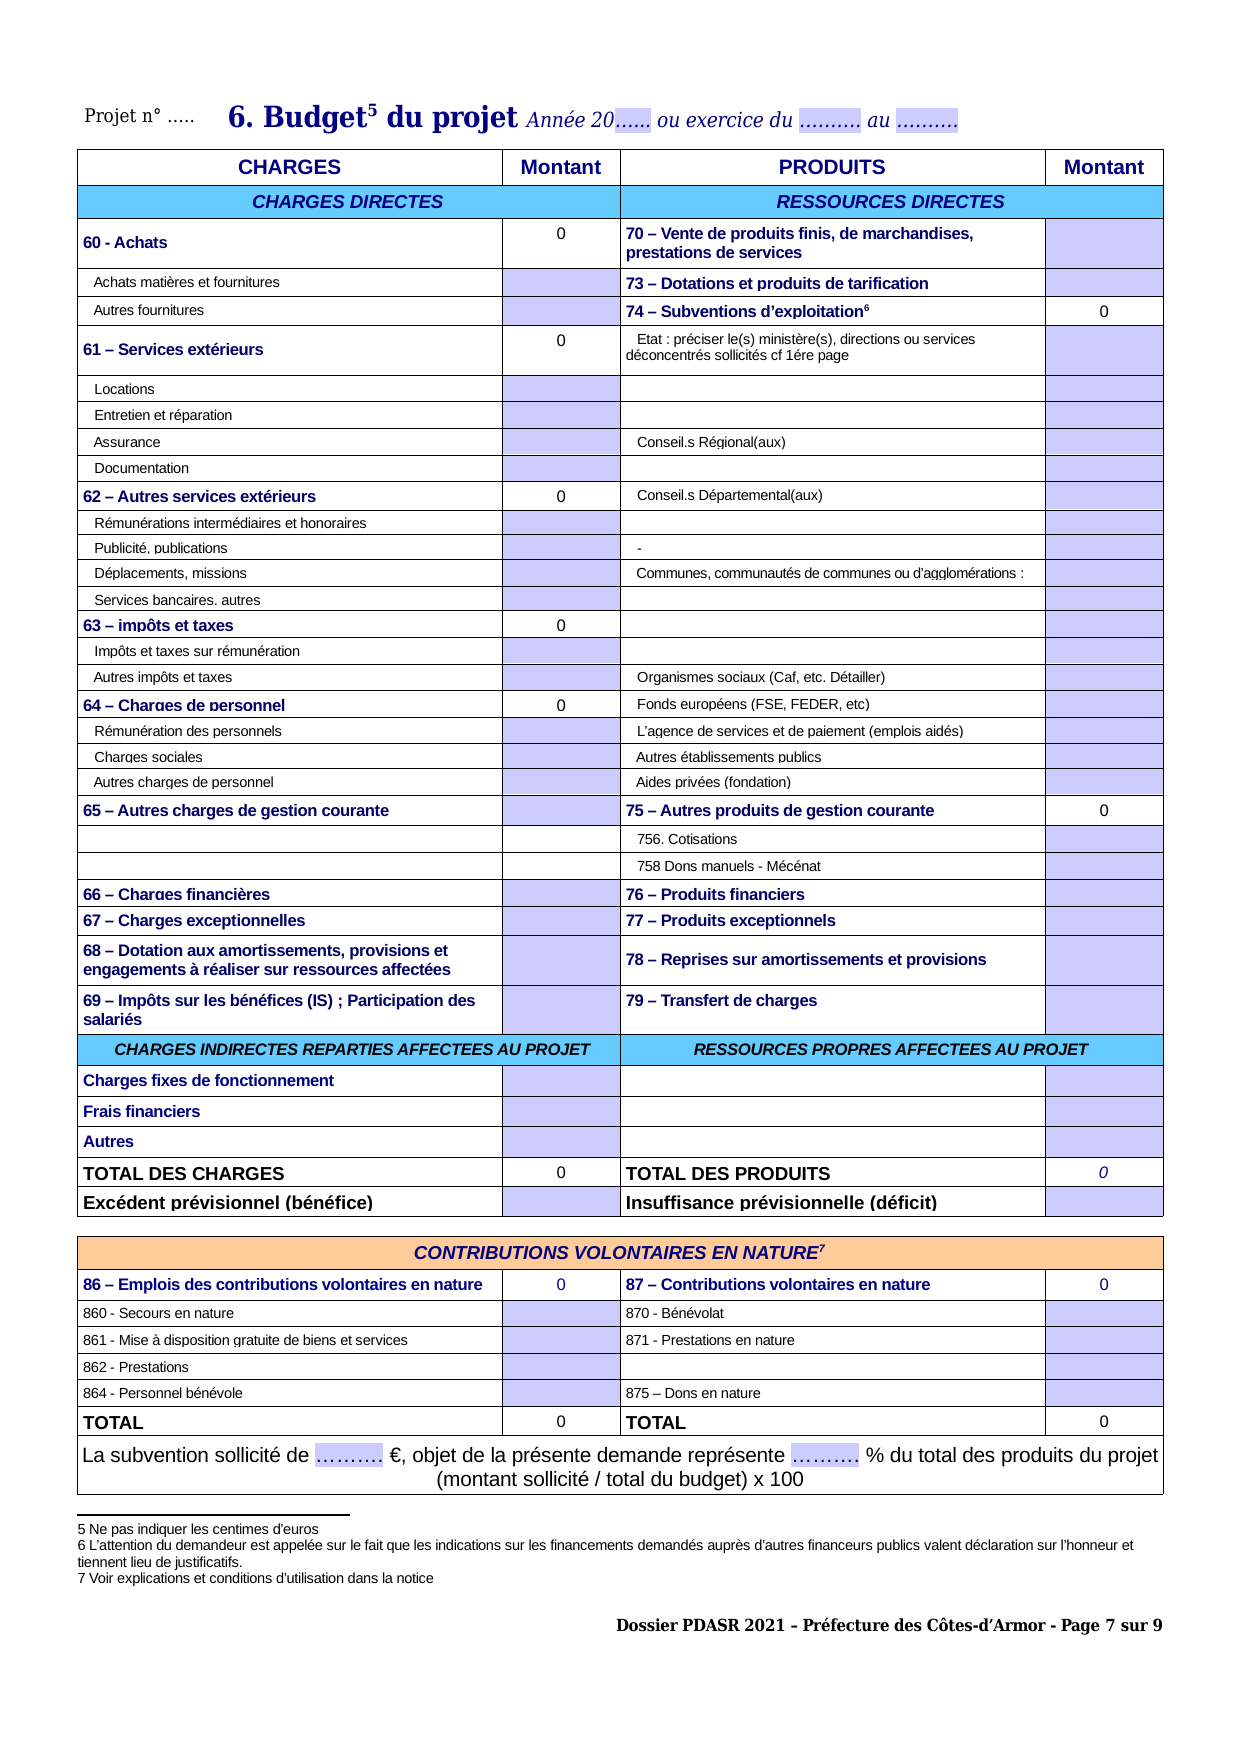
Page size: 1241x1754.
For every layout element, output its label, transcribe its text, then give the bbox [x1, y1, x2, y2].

table_cell [1046, 1354, 1163, 1379]
table_cell 70 – Vente de produits finis, de marchandises, prestations de services [621, 219, 1045, 268]
table_cell [503, 907, 620, 935]
table_header Montant [1046, 150, 1163, 185]
table_cell 0 [1046, 1270, 1163, 1299]
table_cell [1046, 744, 1163, 768]
table_cell [621, 456, 1045, 481]
table_cell [1046, 907, 1163, 935]
table_cell [503, 456, 620, 481]
table_cell Autres établissements publics [621, 744, 1045, 768]
table_cell [503, 535, 620, 559]
table_cell [1046, 560, 1163, 586]
table_cell [1046, 1097, 1163, 1126]
table_cell [1046, 1301, 1163, 1326]
table_cell 73 – Dotations et produits de tarification [621, 269, 1045, 296]
table_cell [503, 986, 620, 1034]
table_cell RESSOURCES PROPRES AFFECTEES AU PROJET [621, 1035, 1163, 1065]
table_cell [1046, 219, 1163, 268]
table_cell 60 - Achats [78, 219, 502, 268]
table_cell 68 – Dotation aux amortissements, provisions et engagements à réaliser sur ressources affectées [78, 936, 502, 985]
table_cell 65 – Autres charges de gestion courante [78, 796, 502, 825]
table_cell - [621, 535, 1045, 559]
table_cell [1046, 511, 1163, 534]
table_cell [503, 744, 620, 768]
table_cell 0 [1046, 796, 1163, 825]
table_cell 86 – Emplois des contributions volontaires en nature [78, 1270, 502, 1299]
table_cell [1046, 482, 1163, 509]
table_cell [1046, 429, 1163, 454]
table_cell 0 [503, 691, 620, 717]
table_header CONTRIBUTIONS VOLONTAIRES EN NATURE [78, 1237, 1163, 1269]
table_cell [503, 1066, 620, 1096]
table_cell Aides privées (fondation) [621, 769, 1045, 794]
table_cell 875 – Dons en nature [621, 1380, 1045, 1406]
table_cell [503, 1187, 620, 1216]
table_cell CHARGES DIRECTES [78, 186, 620, 218]
table_cell Locations [78, 376, 502, 401]
table_cell [1046, 665, 1163, 690]
table_cell [503, 1097, 620, 1126]
table_cell [503, 936, 620, 985]
table_cell 0 [503, 1158, 620, 1186]
table_cell Entretien et réparation [78, 402, 502, 428]
table_cell [621, 587, 1045, 610]
table_cell Frais financiers [78, 1097, 502, 1126]
table_cell [503, 638, 620, 663]
table_cell Autres charges de personnel [78, 769, 502, 794]
table_cell TOTAL [78, 1407, 502, 1435]
table_cell [503, 1327, 620, 1353]
table_cell [503, 1127, 620, 1157]
table_cell Rémunération des personnels [78, 718, 502, 743]
table_cell [503, 1301, 620, 1326]
table_cell 67 – Charges exceptionnelles [78, 907, 502, 935]
table_cell RESSOURCES DIRECTES [621, 186, 1163, 218]
table_cell [621, 1354, 1045, 1379]
table_cell 0 [503, 219, 620, 268]
table_cell Organismes sociaux (Caf, etc. Détailler) [621, 665, 1045, 690]
text (montant sollicité / total du budget) x 100 [78, 1464, 1163, 1494]
table_cell 79 – Transfert de charges [621, 986, 1045, 1034]
table_cell [503, 796, 620, 825]
table_cell [503, 269, 620, 296]
table_cell 63 – impôts et taxes [78, 611, 502, 637]
table_cell [503, 376, 620, 401]
table_cell 756. Cotisations [621, 826, 1045, 852]
table_cell Etat : préciser le(s) ministère(s), directions ou services déconcentrés sollicités cf 1ére page [621, 326, 1045, 375]
table_cell 0 [503, 1270, 620, 1299]
table_cell [1046, 587, 1163, 610]
table_cell TOTAL DES CHARGES [78, 1158, 502, 1186]
table_cell [621, 402, 1045, 428]
table_cell [503, 853, 620, 879]
table_cell [503, 880, 620, 906]
table_cell [621, 1066, 1045, 1096]
text Ne pas indiquer les centimes d’euros [77, 1521, 1163, 1537]
table_cell [78, 826, 502, 852]
table_cell [1046, 535, 1163, 559]
table_cell [621, 376, 1045, 401]
table_cell [1046, 402, 1163, 428]
table_cell 0 [1046, 1407, 1163, 1435]
table_cell 0 [503, 611, 620, 637]
table_cell [1046, 718, 1163, 743]
table_header Montant [503, 150, 620, 185]
table_cell Publicité, publications [78, 535, 502, 559]
table_cell [621, 1097, 1045, 1126]
table_cell Fonds européens (FSE, FEDER, etc) [621, 691, 1045, 717]
table_cell 87 – Contributions volontaires en nature [621, 1270, 1045, 1299]
table_cell 860 - Secours en nature [78, 1301, 502, 1326]
table_cell 862 - Prestations [78, 1354, 502, 1379]
table_cell [1046, 1127, 1163, 1157]
table_cell Services bancaires, autres [78, 587, 502, 610]
table_cell [1046, 691, 1163, 717]
table_cell [503, 587, 620, 610]
table_cell 758 Dons manuels - Mécénat [621, 853, 1045, 879]
table_cell [621, 1127, 1045, 1157]
table_cell [621, 511, 1045, 534]
table_cell Insuffisance prévisionnelle (déficit) [621, 1187, 1045, 1216]
table_cell 74 – Subventions d’exploitation [621, 297, 1045, 325]
table_cell Autres impôts et taxes [78, 665, 502, 690]
table_cell L’agence de services et de paiement (emplois aidés) [621, 718, 1045, 743]
table_cell 870 - Bénévolat [621, 1301, 1045, 1326]
table_cell [503, 769, 620, 794]
table_cell 871 - Prestations en nature [621, 1327, 1045, 1353]
table_cell 0 [1046, 1158, 1163, 1186]
table_cell [1046, 826, 1163, 852]
table_cell [1046, 936, 1163, 985]
table_cell 64 – Charges de personnel [78, 691, 502, 717]
table_cell [503, 1354, 620, 1379]
table_cell Impôts et taxes sur rémunération [78, 638, 502, 663]
table_cell 0 [503, 482, 620, 509]
table_cell 69 – Impôts sur les bénéfices (IS) ; Participation des salariés [78, 986, 502, 1034]
table_cell Déplacements, missions [78, 560, 502, 586]
table_cell [503, 560, 620, 586]
table_cell [503, 511, 620, 534]
table_cell Autres [78, 1127, 502, 1157]
table_cell [1046, 853, 1163, 879]
table_cell [503, 402, 620, 428]
table_cell [78, 853, 502, 879]
table_cell 861 - Mise à disposition gratuite de biens et services [78, 1327, 502, 1353]
table_cell [1046, 638, 1163, 663]
table_cell Excédent prévisionnel (bénéfice) [78, 1187, 502, 1216]
table_cell [503, 1380, 620, 1406]
table_cell Conseil.s Départemental(aux) [621, 482, 1045, 509]
table_cell 78 – Reprises sur amortissements et provisions [621, 936, 1045, 985]
table_cell [1046, 269, 1163, 296]
table_cell 76 – Produits financiers [621, 880, 1045, 906]
table_cell 0 [1046, 297, 1163, 325]
table_cell Charges fixes de fonctionnement [78, 1066, 502, 1096]
table_header PRODUITS [621, 150, 1045, 185]
table_cell TOTAL DES PRODUITS [621, 1158, 1045, 1186]
table_cell 66 – Charges financières [78, 880, 502, 906]
text La subvention sollicité de ………. €, objet de la présente demande représente ………. % du total des produits du projet [78, 1440, 1163, 1464]
table_cell 77 – Produits exceptionnels [621, 907, 1045, 935]
table_cell [503, 429, 620, 454]
table_cell 864 - Personnel bénévole [78, 1380, 502, 1406]
table_cell [1046, 1066, 1163, 1096]
table_cell 0 [503, 1407, 620, 1435]
table_cell Communes, communautés de communes ou d’agglomérations : [621, 560, 1045, 586]
table_cell CHARGES INDIRECTES REPARTIES AFFECTEES AU PROJET [78, 1035, 620, 1065]
table_cell [1046, 376, 1163, 401]
table_cell [1046, 1380, 1163, 1406]
table_cell TOTAL [621, 1407, 1045, 1435]
table_cell Autres fournitures [78, 297, 502, 325]
table_cell [1046, 769, 1163, 794]
table_header CHARGES [78, 150, 502, 185]
table_cell [503, 297, 620, 325]
table_cell [621, 611, 1045, 637]
table_cell [503, 665, 620, 690]
table_cell [621, 638, 1045, 663]
table_cell [1046, 880, 1163, 906]
table_cell [1046, 1187, 1163, 1216]
table_cell [503, 718, 620, 743]
table_cell 61 – Services extérieurs [78, 326, 502, 375]
text 6. Budget du projet Année 20…... ou exercice du ………. au ………. [77, 101, 1163, 134]
table_cell [503, 826, 620, 852]
table_cell [1046, 986, 1163, 1034]
table_cell Conseil.s Régional(aux) [621, 429, 1045, 454]
table_cell 62 – Autres services extérieurs [78, 482, 502, 509]
table_cell Rémunérations intermédiaires et honoraires [78, 511, 502, 534]
table_cell Assurance [78, 429, 502, 454]
table_cell Achats matières et fournitures [78, 269, 502, 296]
table_cell Charges sociales [78, 744, 502, 768]
table_cell 75 – Autres produits de gestion courante [621, 796, 1045, 825]
table_cell [1046, 1327, 1163, 1353]
table_cell [1046, 326, 1163, 375]
table_cell [1046, 456, 1163, 481]
table_cell 0 [503, 326, 620, 375]
table_cell [1046, 611, 1163, 637]
table_cell Documentation [78, 456, 502, 481]
